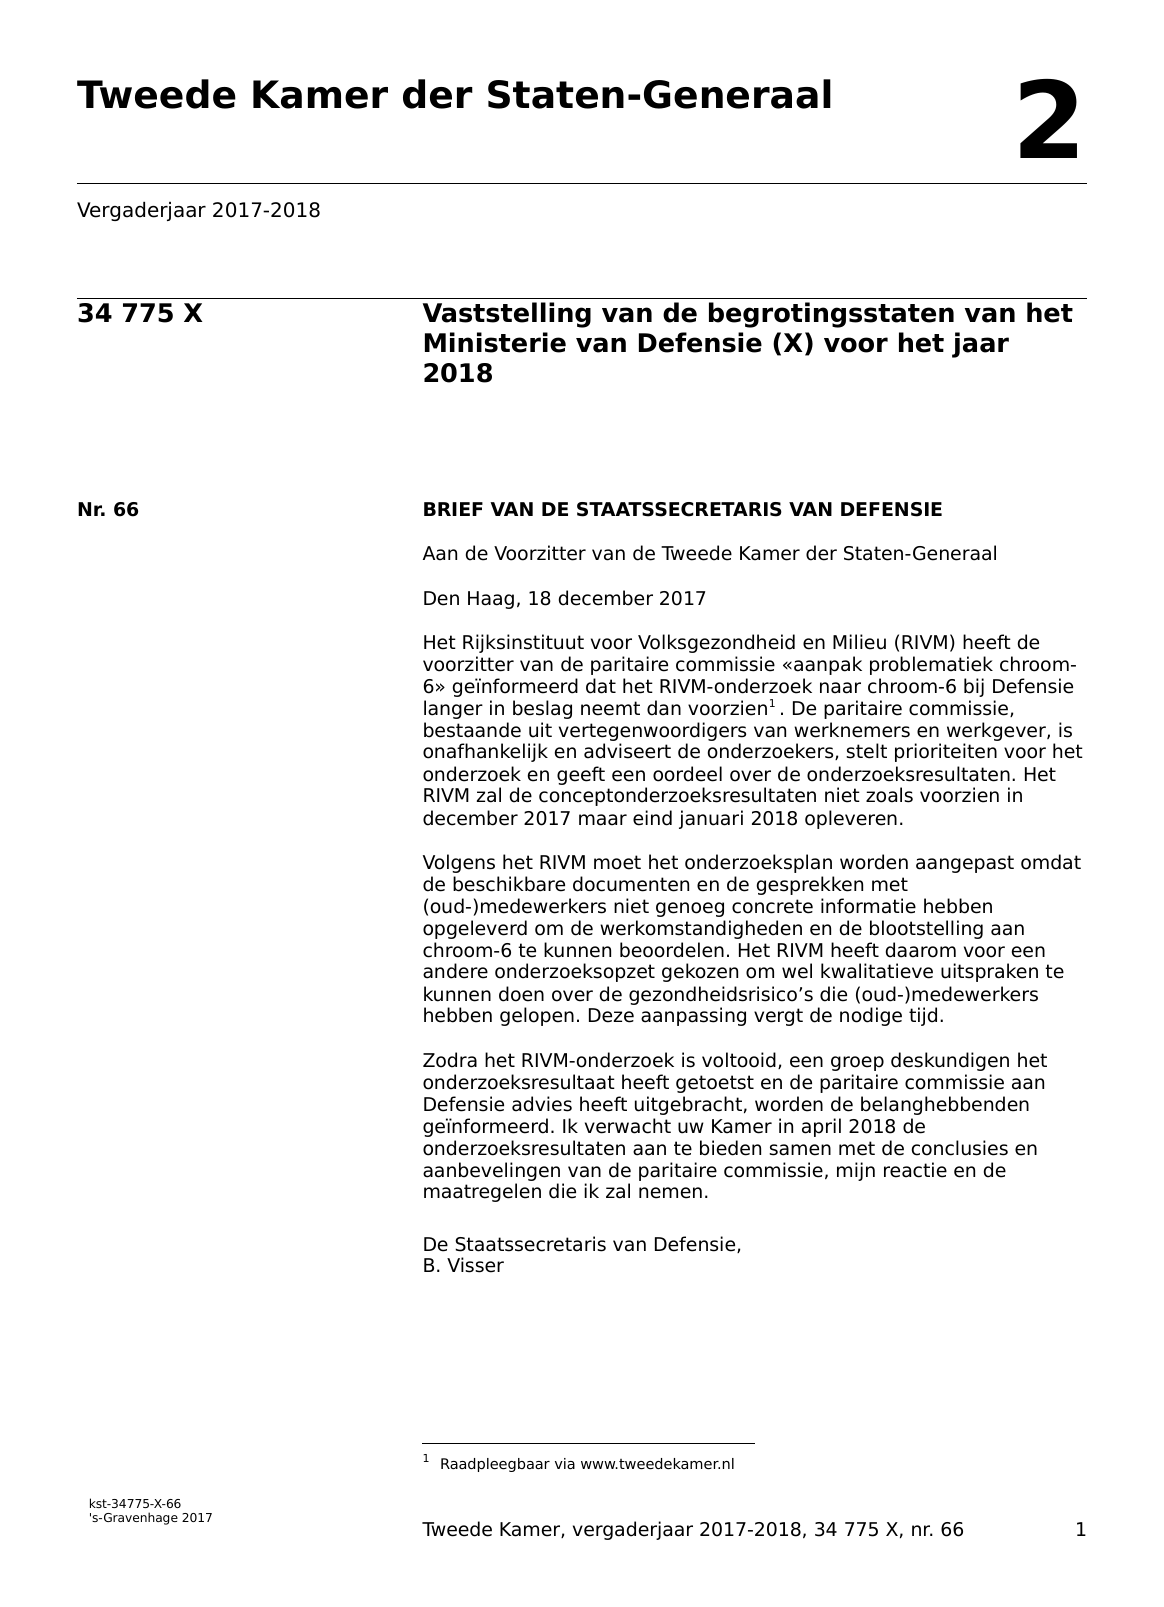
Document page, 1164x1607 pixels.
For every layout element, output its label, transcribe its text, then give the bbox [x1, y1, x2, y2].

subtitle Nr. 66 BRIEF VAN DE STAATSSECRETARIS VAN DEFENSIE [77, 499, 1087, 521]
text Zodra het RIVM-onderzoek is voltooid, een groep deskundigen het onderzoeksresultaat heeft getoetst en de paritaire commissie aan Defensie advies heeft uitgebracht, worden de belanghebbenden geïnformeerd. Ik verwacht uw Kamer in april 2018 de onderzoeksresultaten aan te bieden samen met de conclusies en aanbevelingen van de paritaire commissie, mijn reactie en de maatregelen die ik zal nemen. [422, 1049, 1087, 1203]
text Raadpleegbaar via www.tweedekamer.nl [422, 1452, 1087, 1474]
table_cell Vergaderjaar 2017-2018 [77, 184, 1087, 298]
text 's-Gravenhage 2017 [88, 1511, 323, 1525]
text Volgens het RIVM moet het onderzoeksplan worden aangepast omdat de beschikbare documenten en de gesprekken met (oud-)medewerkers niet genoeg concrete informatie hebben opgeleverd om de werkomstandigheden en de blootstelling aan chroom-6 te kunnen beoordelen. Het RIVM heeft daarom voor een andere onderzoeksopzet gekozen om wel kwalitatieve uitspraken te kunnen doen over de gezondheidsrisico’s die (oud-)medewerkers hebben gelopen. Deze aanpassing vergt de nodige tijd. [422, 852, 1087, 1027]
text De Staatssecretaris van Defensie, B. Visser [422, 1233, 1087, 1277]
text Het Rijksinstituut voor Volksgezondheid en Milieu (RIVM) heeft de voorzitter van de paritaire commissie «aanpak problematiek chroom-6» geïnformeerd dat het RIVM-onderzoek naar chroom-6 bij Defensie langer in beslag neemt dan voorzien. De paritaire commissie, bestaande uit vertegenwoordigers van werknemers en werkgever, is onafhankelijk en adviseert de onderzoekers, stelt prioriteiten voor het onderzoek en geeft een oordeel over de onderzoeksresultaten. Het RIVM zal de conceptonderzoeksresultaten niet zoals voorzien in december 2017 maar eind januari 2018 opleveren. [422, 632, 1087, 829]
text kst-34775-X-66 [88, 1497, 323, 1511]
text Den Haag, 18 december 2017 [422, 587, 1087, 609]
text Aan de Voorzitter van de Tweede Kamer der Staten-Generaal [422, 543, 1087, 565]
subtitle 34 775 X Vaststelling van de begrotingsstaten van het Ministerie van Defensie (X) voor het jaar 2018 [77, 299, 1087, 388]
table_header Tweede Kamer der Staten-Generaal [77, 59, 886, 183]
table_header 2 [886, 59, 1087, 183]
